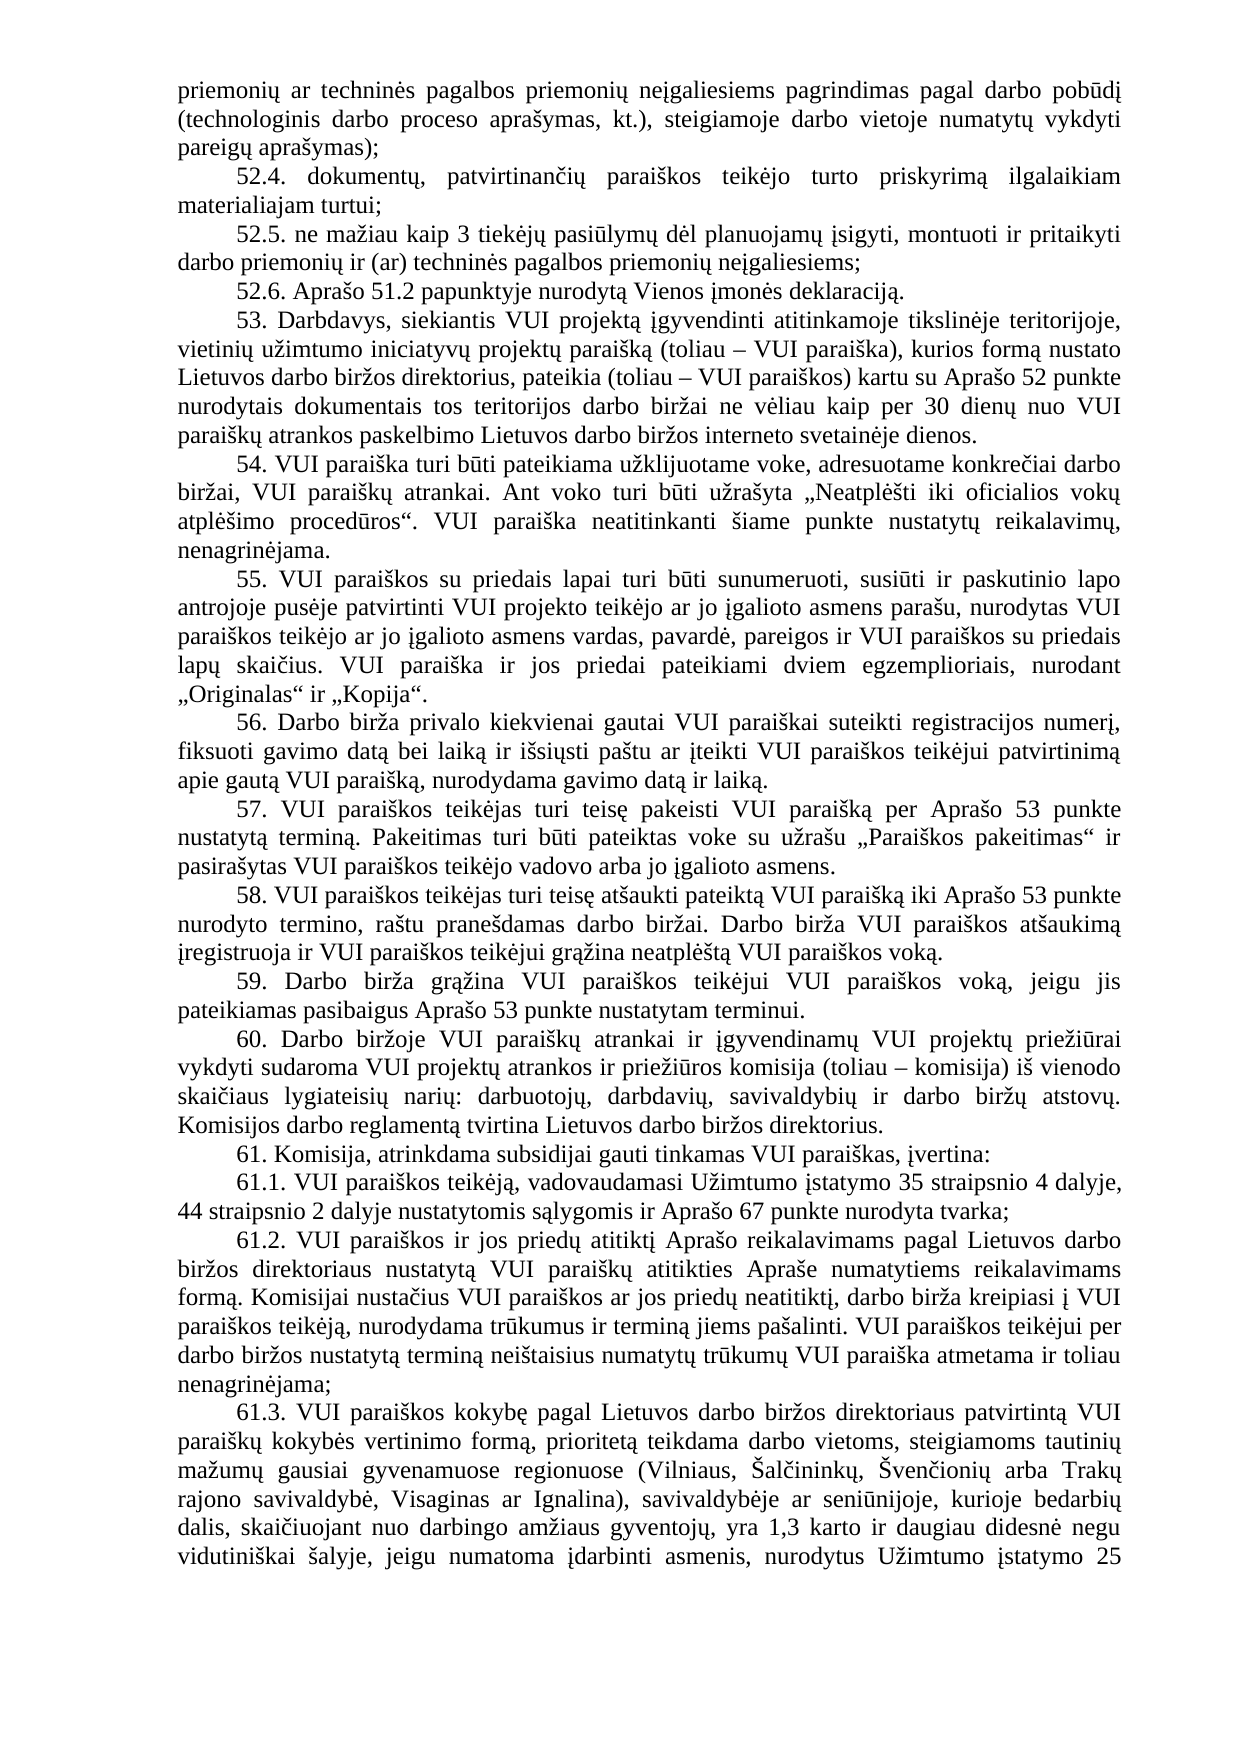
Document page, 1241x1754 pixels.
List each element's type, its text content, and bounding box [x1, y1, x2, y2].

text 52.6. Aprašo 51.2 papunktyje nurodytą Vienos įmonės deklaraciją. [177, 276, 1122, 305]
text 61.2. VUI paraiškos ir jos priedų atitiktį Aprašo reikalavimams pagal Lietuvos darbo biržos direktoriaus nustatytą VUI paraiškų atitikties Apraše numatytiems reikalavimams formą. Komisijai nustačius VUI paraiškos ar jos priedų neatitiktį, darbo birža kreipiasi į VUI paraiškos teikėją, nurodydama trūkumus ir terminą jiems pašalinti. VUI paraiškos teikėjui per darbo biržos nustatytą terminą neištaisius numatytų trūkumų VUI paraiška atmetama ir toliau nenagrinėjama; [177, 1225, 1122, 1397]
text 54. VUI paraiška turi būti pateikiama užklijuotame voke, adresuotame konkrečiai darbo biržai, VUI paraiškų atrankai. Ant voko turi būti užrašyta „Neatplėšti iki oficialios vokų atplėšimo procedūros“. VUI paraiška neatitinkanti šiame punkte nustatytų reikalavimų, nenagrinėjama. [177, 449, 1122, 564]
text 56. Darbo birža privalo kiekvienai gautai VUI paraiškai suteikti registracijos numerį, fiksuoti gavimo datą bei laiką ir išsiųsti paštu ar įteikti VUI paraiškos teikėjui patvirtinimą apie gautą VUI paraišką, nurodydama gavimo datą ir laiką. [177, 707, 1122, 794]
text 55. VUI paraiškos su priedais lapai turi būti sunumeruoti, susiūti ir paskutinio lapo antrojoje pusėje patvirtinti VUI projekto teikėjo ar jo įgalioto asmens parašu, nurodytas VUI paraiškos teikėjo ar jo įgalioto asmens vardas, pavardė, pareigos ir VUI paraiškos su priedais lapų skaičius. VUI paraiška ir jos priedai pateikiami dviem egzemplioriais, nurodant „Originalas“ ir „Kopija“. [177, 564, 1122, 707]
text 60. Darbo biržoje VUI paraiškų atrankai ir įgyvendinamų VUI projektų priežiūrai vykdyti sudaroma VUI projektų atrankos ir priežiūros komisija (toliau – komisija) iš vienodo skaičiaus lygiateisių narių: darbuotojų, darbdavių, savivaldybių ir darbo biržų atstovų. Komisijos darbo reglamentą tvirtina Lietuvos darbo biržos direktorius. [177, 1024, 1122, 1139]
text 52.5. ne mažiau kaip 3 tiekėjų pasiūlymų dėl planuojamų įsigyti, montuoti ir pritaikyti darbo priemonių ir (ar) techninės pagalbos priemonių neįgaliesiems; [177, 219, 1122, 276]
text 61. Komisija, atrinkdama subsidijai gauti tinkamas VUI paraiškas, įvertina: [177, 1139, 1122, 1167]
text 61.1. VUI paraiškos teikėją, vadovaudamasi Užimtumo įstatymo 35 straipsnio 4 dalyje, 44 straipsnio 2 dalyje nustatytomis sąlygomis ir Aprašo 67 punkte nurodyta tvarka; [177, 1167, 1122, 1225]
text 61.3. VUI paraiškos kokybę pagal Lietuvos darbo biržos direktoriaus patvirtintą VUI paraiškų kokybės vertinimo formą, prioritetą teikdama darbo vietoms, steigiamoms tautinių mažumų gausiai gyvenamuose regionuose (Vilniaus, Šalčininkų, Švenčionių arba Trakų rajono savivaldybė, Visaginas ar Ignalina), savivaldybėje ar seniūnijoje, kurioje bedarbių dalis, skaičiuojant nuo darbingo amžiaus gyventojų, yra 1,3 karto ir daugiau didesnė negu vidutiniškai šalyje, jeigu numatoma įdarbinti asmenis, nurodytus Užimtumo įstatymo 25 [177, 1397, 1122, 1570]
text 53. Darbdavys, siekiantis VUI projektą įgyvendinti atitinkamoje tikslinėje teritorijoje, vietinių užimtumo iniciatyvų projektų paraišką (toliau – VUI paraiška), kurios formą nustato Lietuvos darbo biržos direktorius, pateikia (toliau – VUI paraiškos) kartu su Aprašo 52 punkte nurodytais dokumentais tos teritorijos darbo biržai ne vėliau kaip per 30 dienų nuo VUI paraiškų atrankos paskelbimo Lietuvos darbo biržos interneto svetainėje dienos. [177, 305, 1122, 449]
text 58. VUI paraiškos teikėjas turi teisę atšaukti pateiktą VUI paraišką iki Aprašo 53 punkte nurodyto termino, raštu pranešdamas darbo biržai. Darbo birža VUI paraiškos atšaukimą įregistruoja ir VUI paraiškos teikėjui grąžina neatplėštą VUI paraiškos voką. [177, 880, 1122, 966]
text 52.4. dokumentų, patvirtinančių paraiškos teikėjo turto priskyrimą ilgalaikiam materialiajam turtui; [177, 161, 1122, 219]
text 59. Darbo birža grąžina VUI paraiškos teikėjui VUI paraiškos voką, jeigu jis pateikiamas pasibaigus Aprašo 53 punkte nustatytam terminui. [177, 966, 1122, 1024]
text 57. VUI paraiškos teikėjas turi teisę pakeisti VUI paraišką per Aprašo 53 punkte nustatytą terminą. Pakeitimas turi būti pateiktas voke su užrašu „Paraiškos pakeitimas“ ir pasirašytas VUI paraiškos teikėjo vadovo arba jo įgalioto asmens. [177, 794, 1122, 880]
text priemonių ar techninės pagalbos priemonių neįgaliesiems pagrindimas pagal darbo pobūdį (technologinis darbo proceso aprašymas, kt.), steigiamoje darbo vietoje numatytų vykdyti pareigų aprašymas); [177, 75, 1122, 161]
